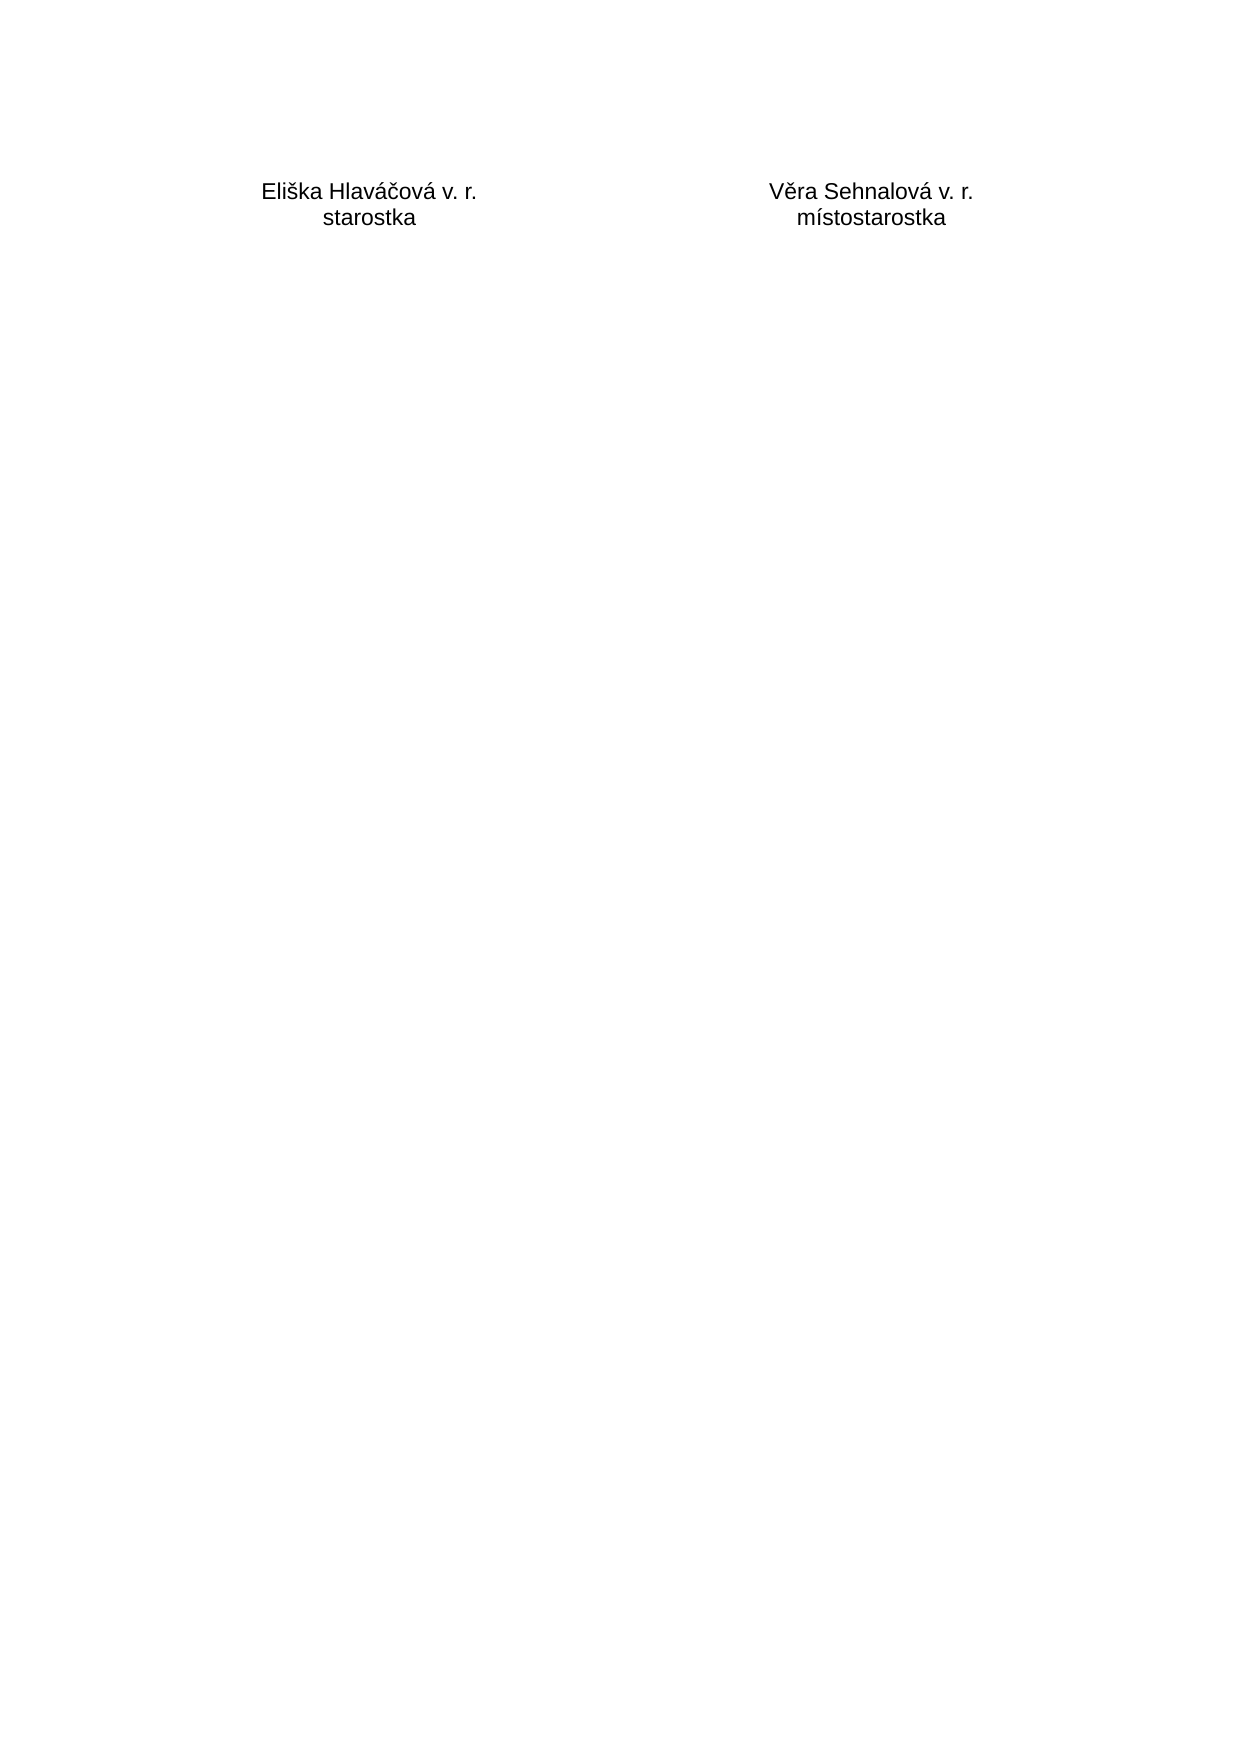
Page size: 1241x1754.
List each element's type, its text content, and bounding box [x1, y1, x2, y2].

table_header Eliška Hlaváčová v. r. starostka [118, 118, 620, 236]
table_cell [620, 236, 1122, 354]
table_header Věra Sehnalová v. r. místostarostka [620, 118, 1122, 236]
table_cell [118, 236, 620, 354]
